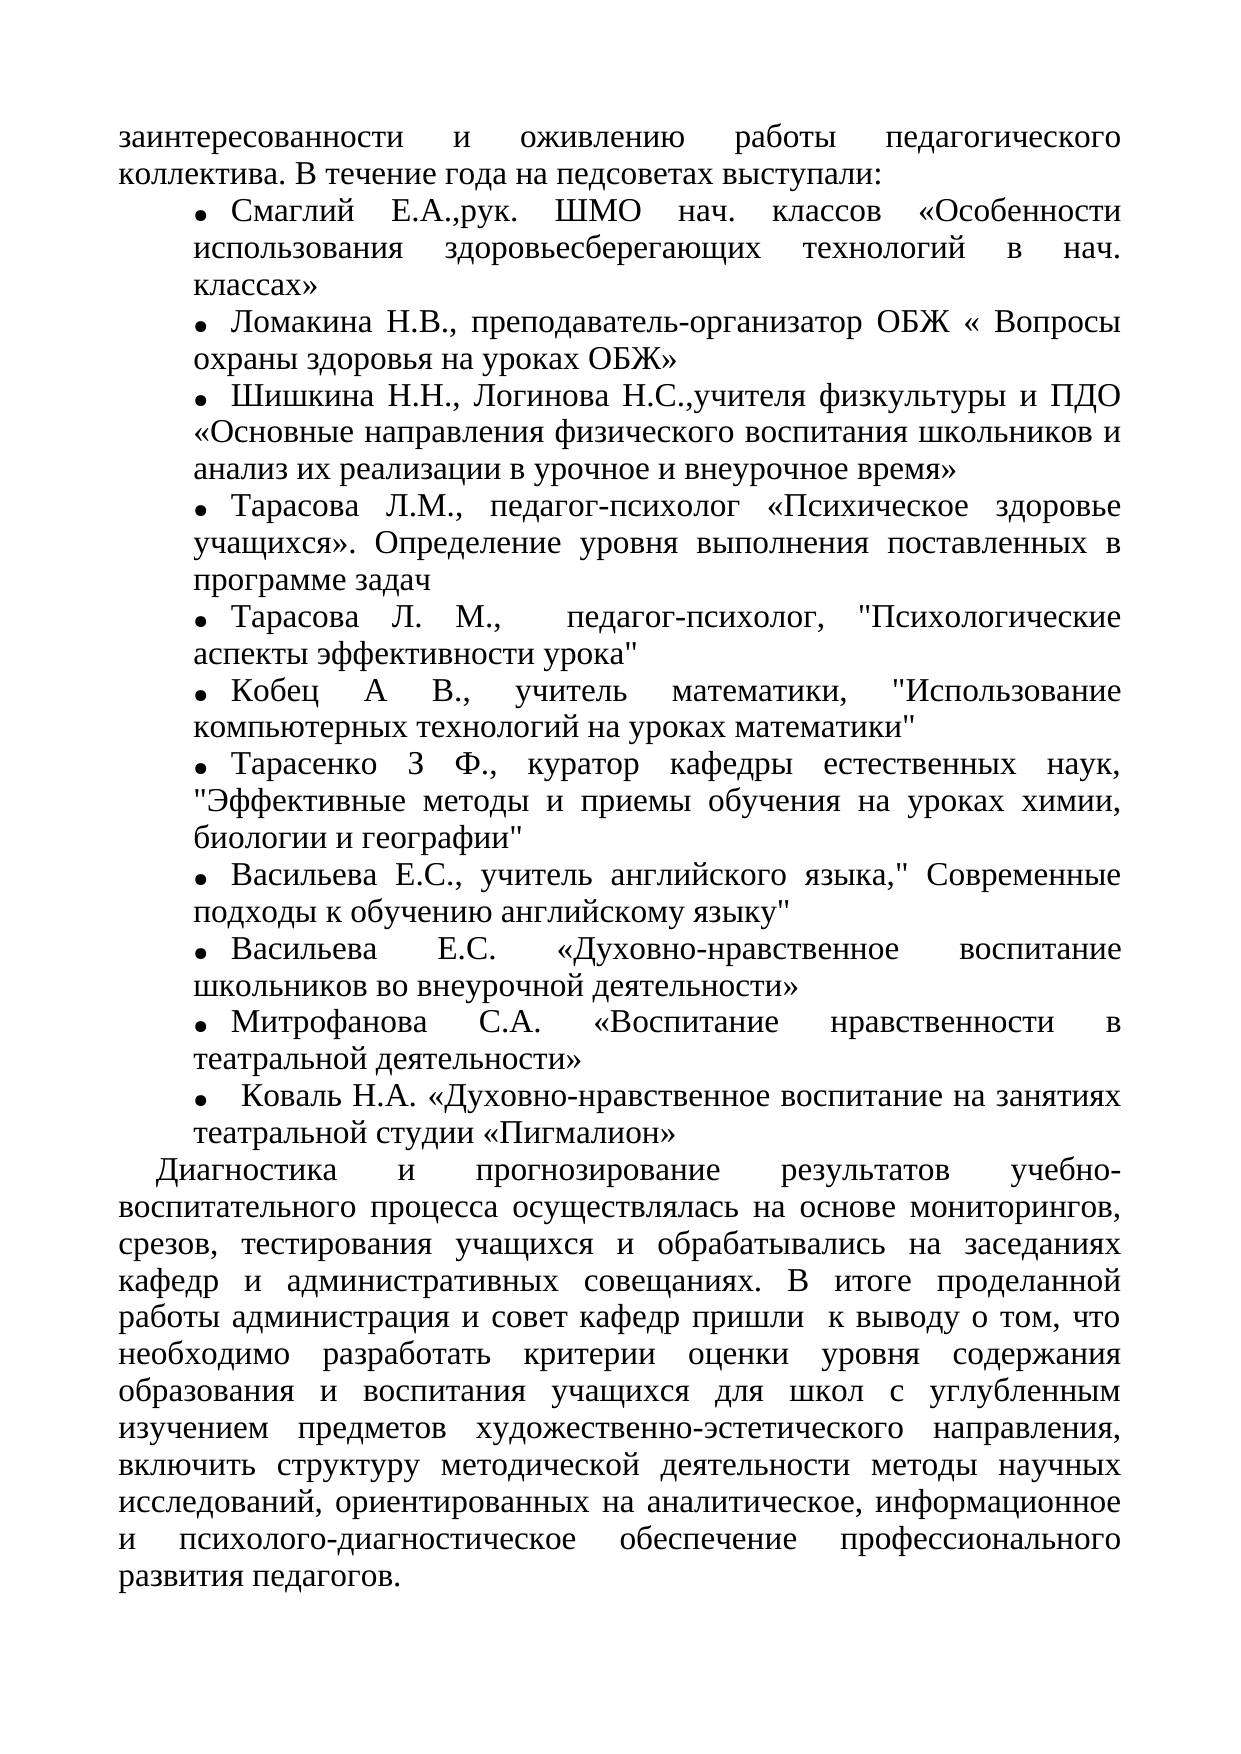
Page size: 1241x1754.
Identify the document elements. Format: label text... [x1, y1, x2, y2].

list Тарасова Л.М., педагог-психолог «Психическое здоровье учащихся». Определение уровня выполнения поставленных в программе задач [156, 487, 1122, 597]
list Тарасова Л. М., педагог-психолог, "Психологические аспекты эффективности урока" [156, 597, 1122, 671]
list Васильева Е.С., учитель английского языка," Современные подходы к обучению английскому языку" [156, 856, 1122, 929]
list Тарасенко З Ф., куратор кафедры естественных наук, "Эффективные методы и приемы обучения на уроках химии, биологии и географии" [156, 745, 1122, 856]
list Ломакина Н.В., преподаватель-организатор ОБЖ « Вопросы охраны здоровья на уроках ОБЖ» [156, 302, 1122, 376]
list Коваль Н.А. «Духовно-нравственное воспитание на занятиях театральной студии «Пигмалион» [156, 1077, 1122, 1151]
list Кобец А В., учитель математики, "Использование компьютерных технологий на уроках математики" [156, 671, 1122, 745]
text Диагностика и прогнозирование результатов учебно-воспитательного процесса осуществлялась на основе мониторингов, срезов, тестирования учащихся и обрабатывались на заседаниях кафедр и административных совещаниях. В итоге проделанной работы администрация и совет кафедр пришли к выводу о том, что необходимо разработать критерии оценки уровня содержания образования и воспитания учащихся для школ с углубленным изучением предметов художественно-эстетического направления, включить структуру методической деятельности методы научных исследований, ориентированных на аналитическое, информационное и психолого-диагностическое обеспечение профессионального развития педагогов. [118, 1151, 1122, 1593]
list Митрофанова С.А. «Воспитание нравственности в театральной деятельности» [156, 1003, 1122, 1077]
text заинтересованности и оживлению работы педагогического коллектива. В течение года на педсоветах выступали: [118, 118, 1122, 192]
list Шишкина Н.Н., Логинова Н.С.,учителя физкультуры и ПДО «Основные направления физического воспитания школьников и анализ их реализации в урочное и внеурочное время» [156, 376, 1122, 487]
list Смаглий Е.А.,рук. ШМО нач. классов «Особенности использования здоровьесберегающих технологий в нач. классах» [156, 192, 1122, 302]
list Васильева Е.С. «Духовно-нравственное воспитание школьников во внеурочной деятельности» [156, 929, 1122, 1003]
